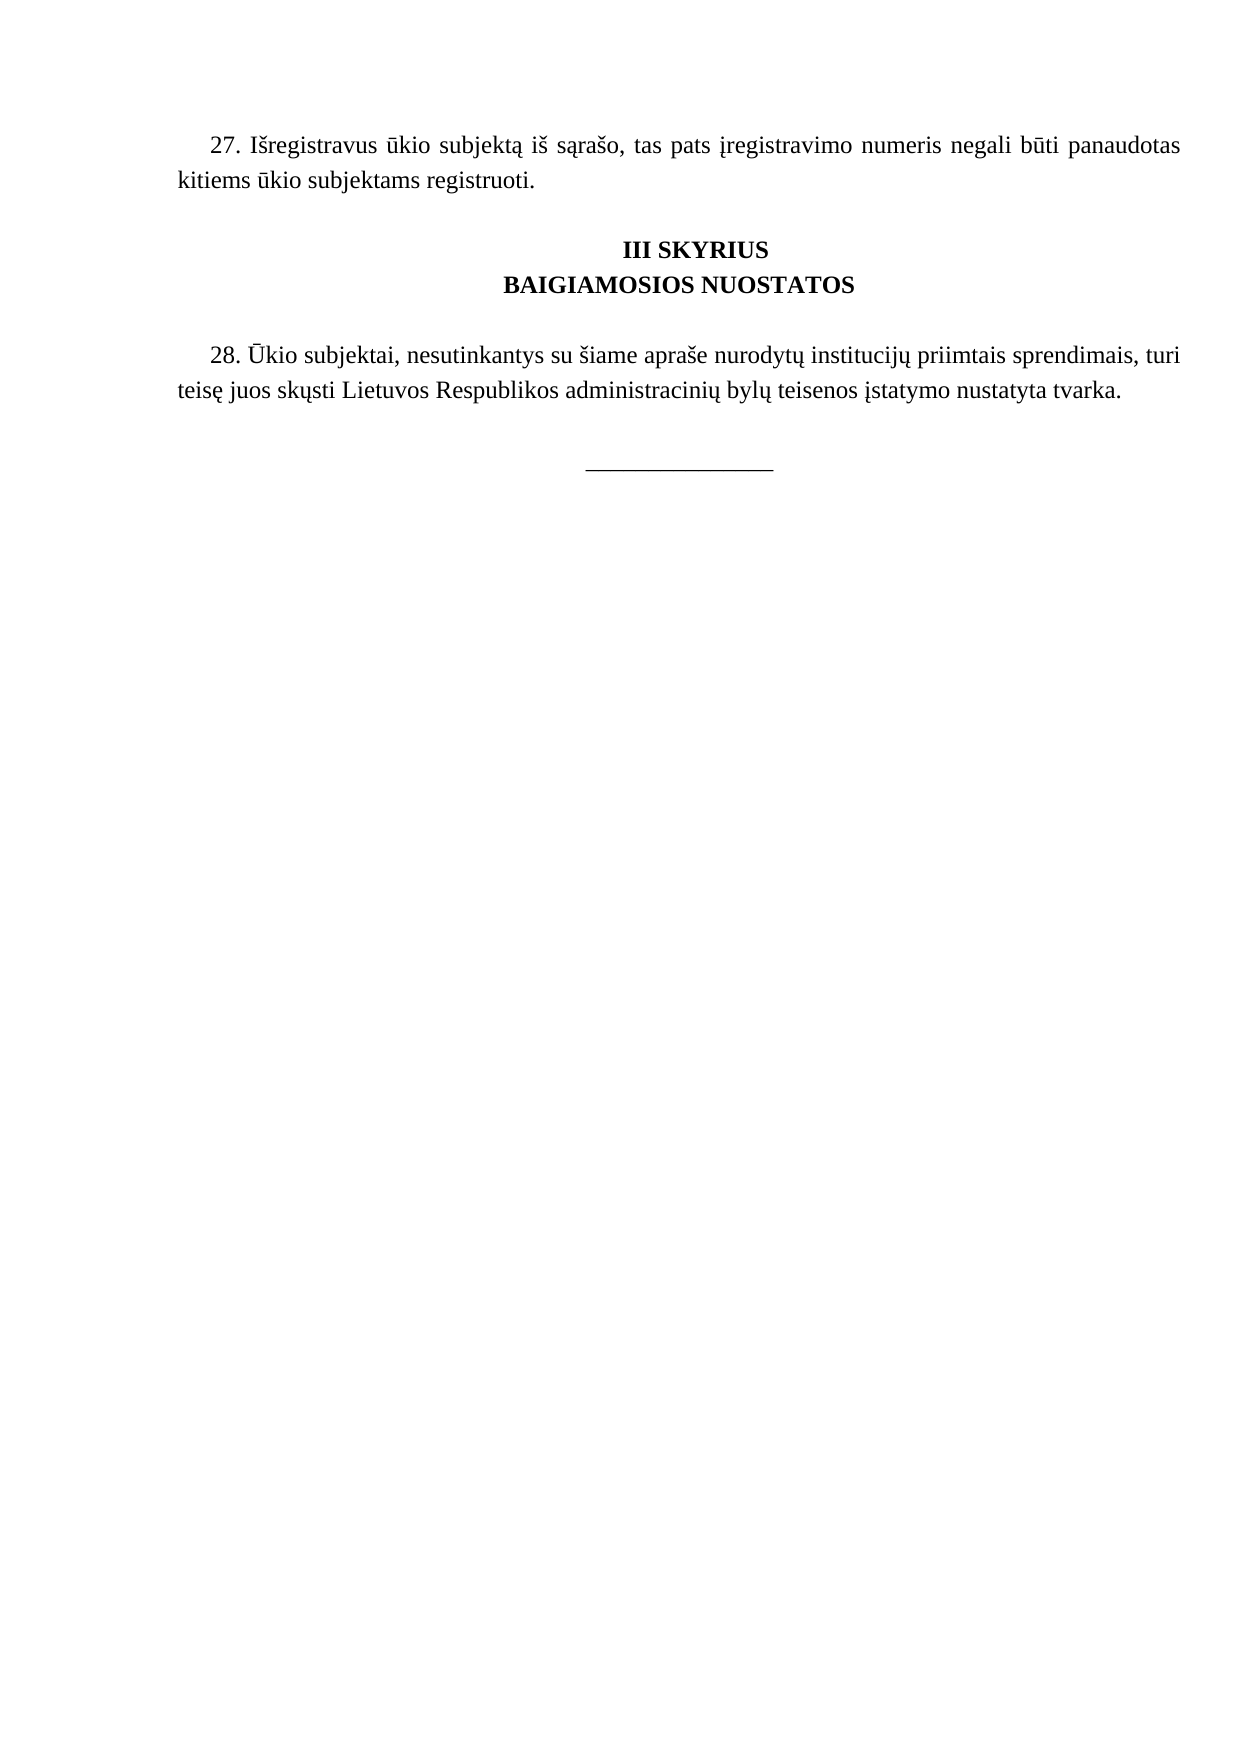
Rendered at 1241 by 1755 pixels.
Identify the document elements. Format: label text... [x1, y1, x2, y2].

text BAIGIAMOSIOS NUOSTATOS [177, 270, 1181, 299]
text _______________ [177, 445, 1181, 474]
text III SKYRIUS [177, 235, 1181, 264]
text 27. Išregistravus ūkio subjektą iš sąrašo, tas pats įregistravimo numeris negali būti panaudotas kitiems ūkio subjektams registruoti. [177, 130, 1181, 194]
text 28. Ūkio subjektai, nesutinkantys su šiame apraše nurodytų institucijų priimtais sprendimais, turi teisę juos skųsti Lietuvos Respublikos administracinių bylų teisenos įstatymo nustatyta tvarka. [177, 340, 1181, 404]
